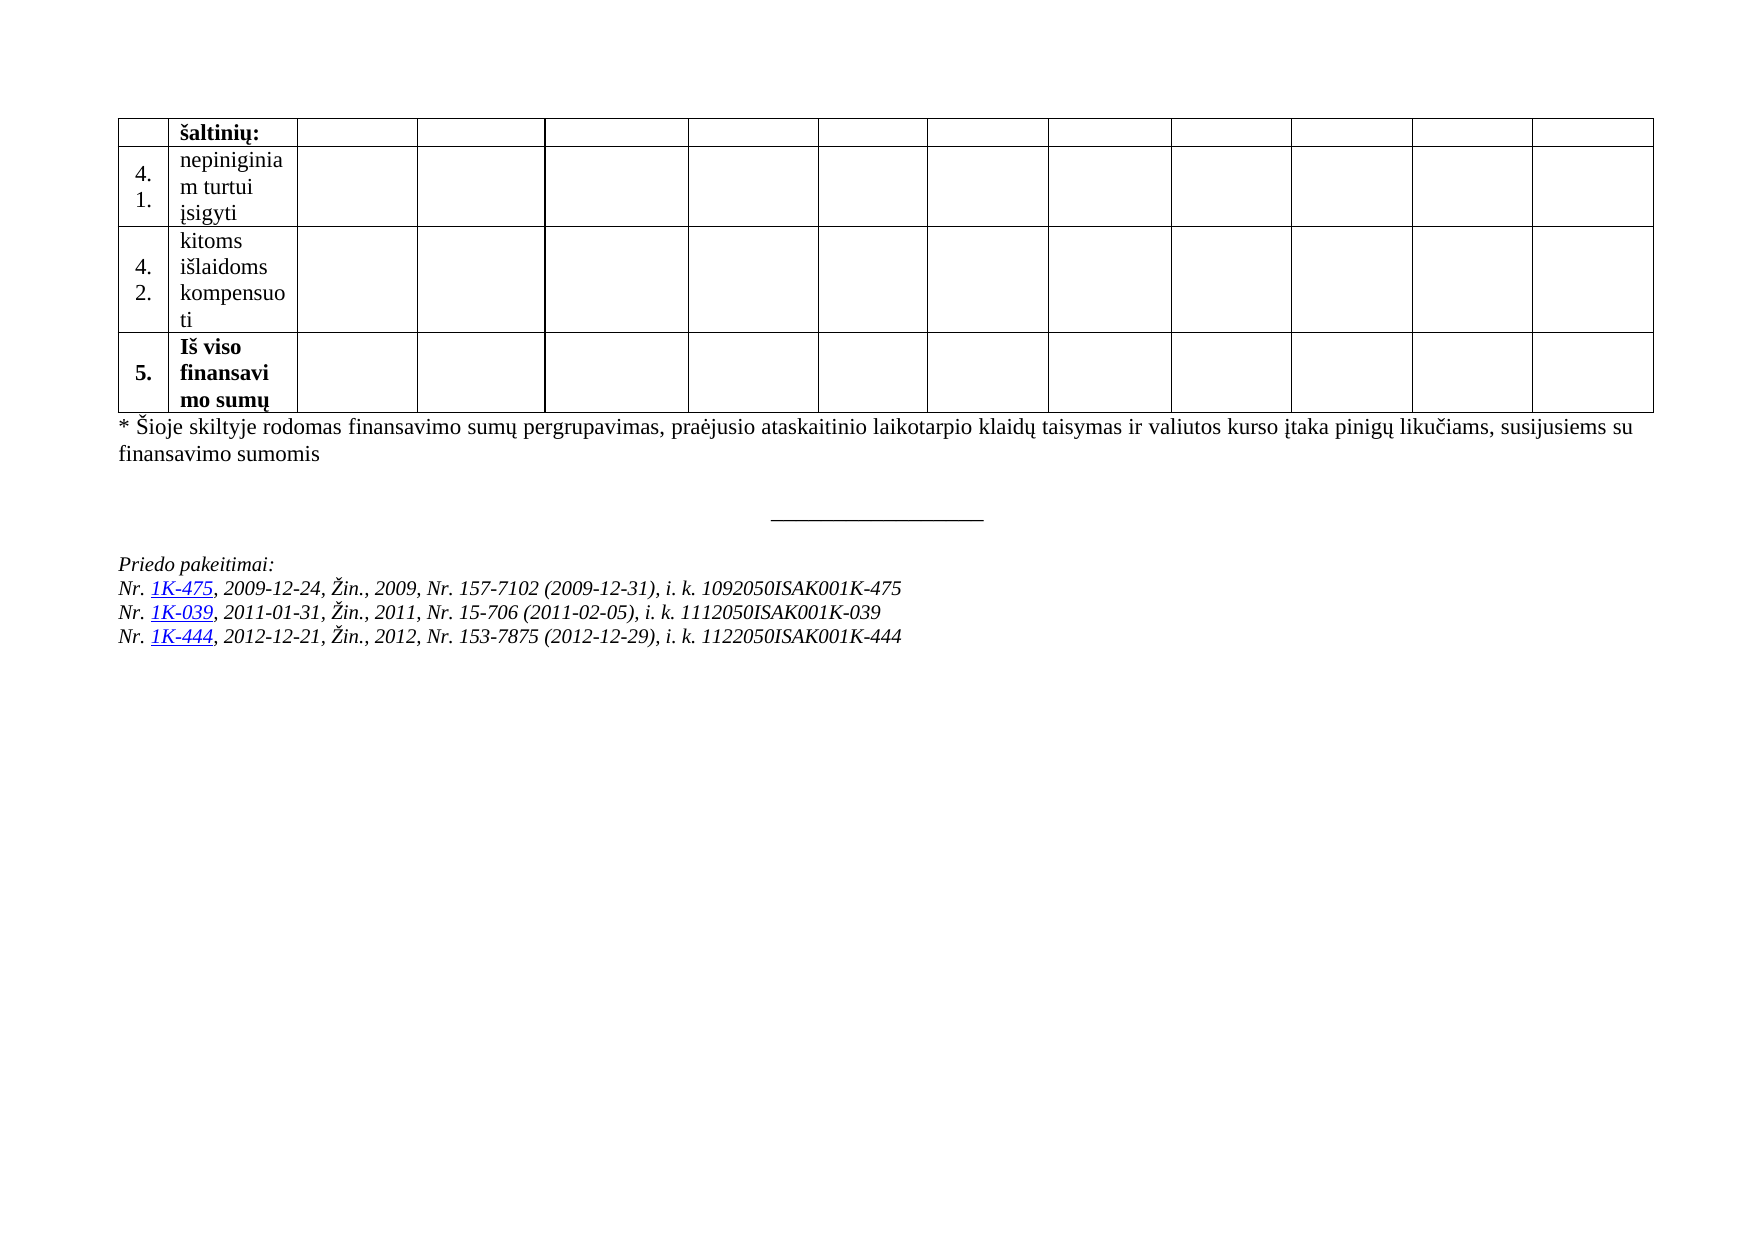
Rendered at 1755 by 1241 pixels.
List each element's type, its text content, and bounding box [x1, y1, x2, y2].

table_cell [1292, 333, 1412, 412]
table_cell [1049, 333, 1171, 412]
table_cell [928, 147, 1048, 226]
table_cell [298, 119, 417, 146]
table_cell [1049, 227, 1171, 332]
table_cell Iš viso finansavimo sumų [169, 333, 297, 412]
table_cell [1049, 147, 1171, 226]
table_cell [1172, 147, 1291, 226]
table_cell 4.1. [119, 147, 168, 226]
table_cell [546, 227, 688, 332]
text Nr. 1K-475, 2009-12-24, Žin., 2009, Nr. 157-7102 (2009-12-31), i. k. 1092050ISAK001K-475 [118, 576, 1636, 600]
table_cell [819, 119, 927, 146]
table_cell [119, 119, 168, 146]
table_cell [1172, 333, 1291, 412]
text Nr. 1K-444, 2012-12-21, Žin., 2012, Nr. 153-7875 (2012-12-29), i. k. 1122050ISAK001K-444 [118, 624, 1636, 648]
text Priedo pakeitimai: [118, 552, 1636, 576]
table_cell nepiniginiam turtui įsigyti [169, 147, 297, 226]
table_cell [298, 147, 417, 226]
table_cell [298, 333, 417, 412]
table_cell [546, 119, 688, 146]
table_cell [1413, 119, 1532, 146]
table_cell [298, 227, 417, 332]
table_cell [1292, 147, 1412, 226]
table_cell [928, 333, 1048, 412]
text _________________ [118, 495, 1636, 523]
table_cell [1533, 227, 1653, 332]
table_cell [546, 147, 688, 226]
table_cell [1172, 227, 1291, 332]
table_cell šaltinių: [169, 119, 297, 146]
table_cell [1049, 119, 1171, 146]
text * Šioje skiltyje rodomas finansavimo sumų pergrupavimas, praėjusio ataskaitinio laikotarpio klaidų taisymas ir valiutos kurso įtaka pinigų likučiams, susijusiems su finansavimo sumomis [118, 413, 1636, 466]
table_cell [1292, 227, 1412, 332]
table_cell [418, 119, 544, 146]
table_cell kitoms išlaidoms kompensuoti [169, 227, 297, 332]
table_cell [689, 227, 818, 332]
table_cell [689, 147, 818, 226]
table_cell [689, 333, 818, 412]
table_cell [1533, 119, 1653, 146]
table_cell [1292, 119, 1412, 146]
table_cell [1172, 119, 1291, 146]
table_cell [1413, 333, 1532, 412]
table_cell [418, 147, 544, 226]
table_cell [928, 119, 1048, 146]
text Nr. 1K-039, 2011-01-31, Žin., 2011, Nr. 15-706 (2011-02-05), i. k. 1112050ISAK001K-039 [118, 600, 1636, 624]
table_cell [1533, 333, 1653, 412]
table_cell [819, 333, 927, 412]
table_cell [418, 333, 544, 412]
table_cell [1533, 147, 1653, 226]
table_cell [1413, 147, 1532, 226]
table_cell 5. [119, 333, 168, 412]
table_cell [928, 227, 1048, 332]
table_cell [1413, 227, 1532, 332]
table_cell 4.2. [119, 227, 168, 332]
table_cell [418, 227, 544, 332]
table_cell [819, 227, 927, 332]
table_cell [546, 333, 688, 412]
table_cell [819, 147, 927, 226]
table_cell [689, 119, 818, 146]
